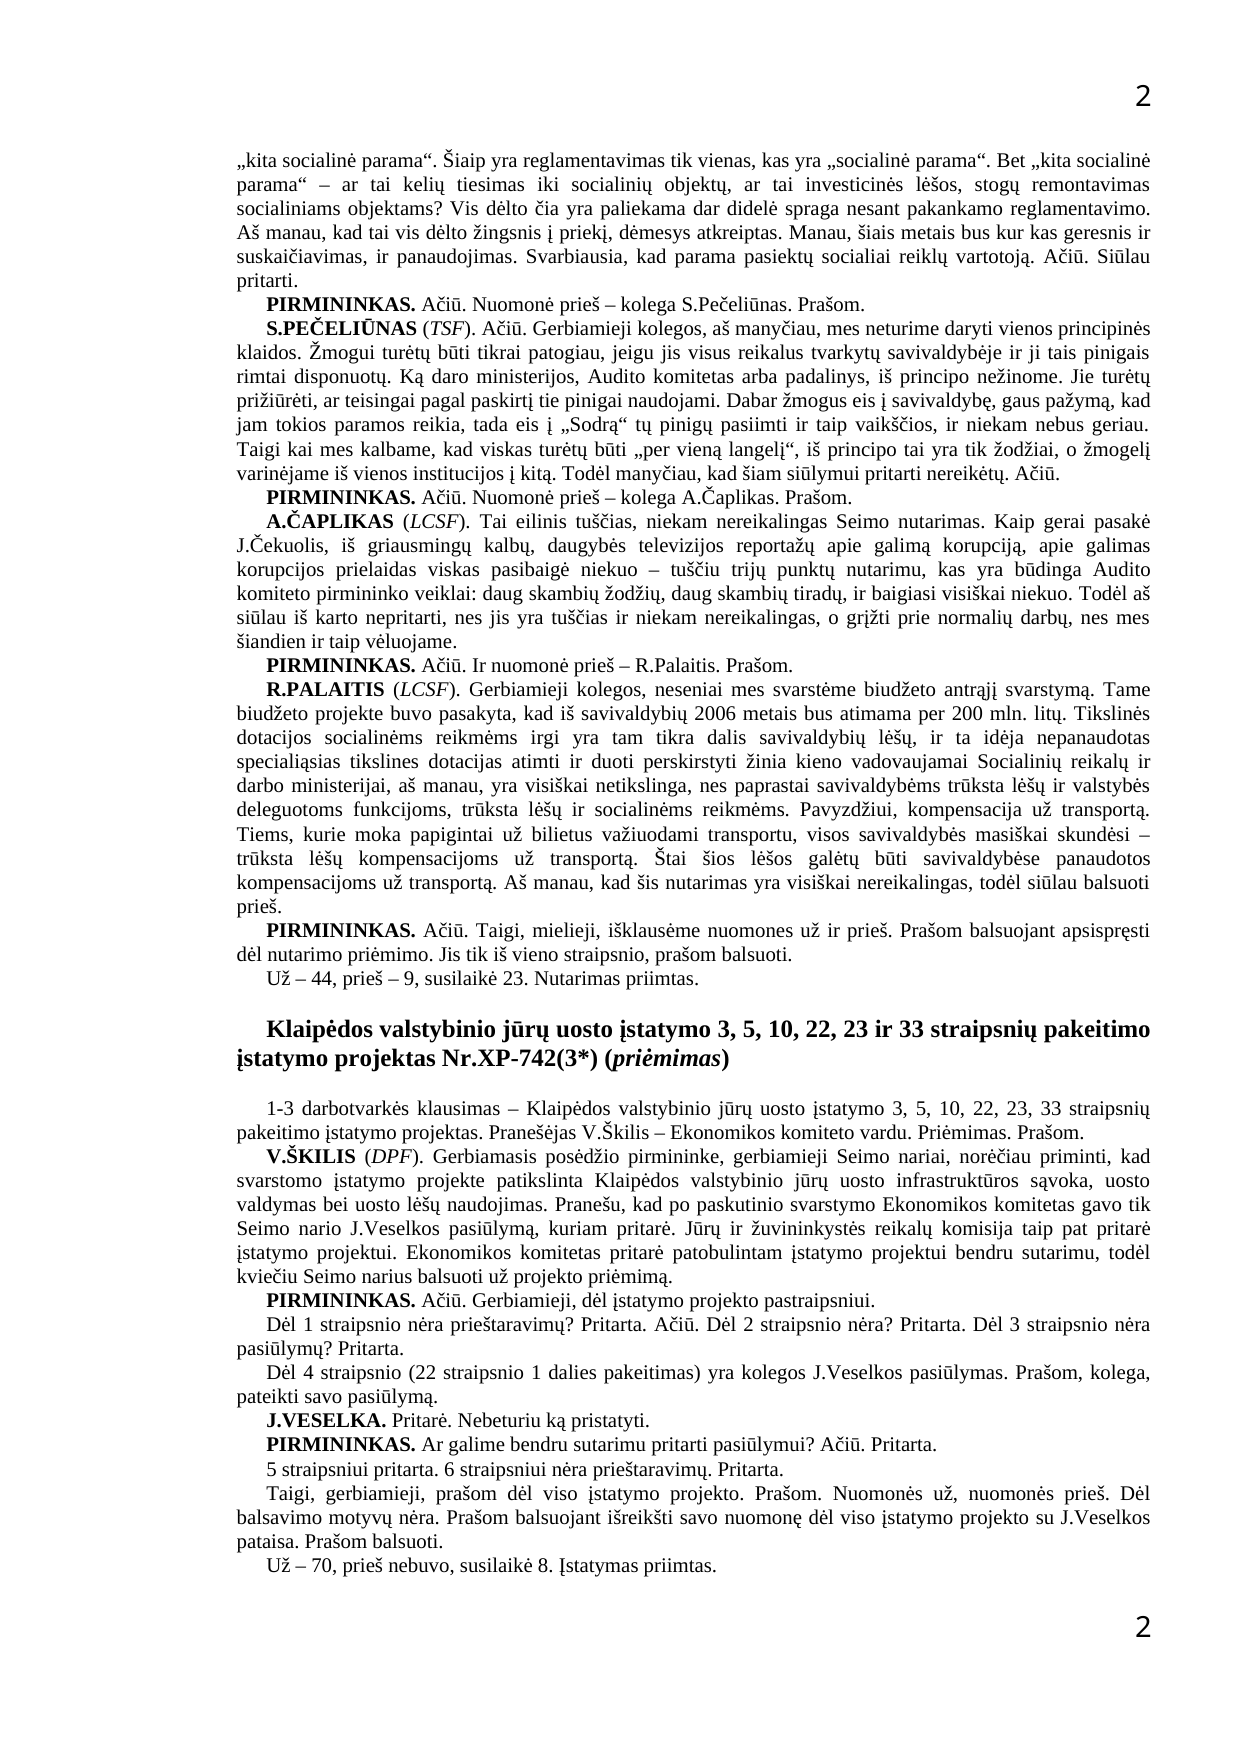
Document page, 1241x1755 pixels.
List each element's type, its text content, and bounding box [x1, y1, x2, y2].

text PIRMININKAS. Ačiū. Ir nuomonė prieš – R.Palaitis. Prašom. [236, 653, 1152, 677]
text PIRMININKAS. Ačiū. Gerbiamieji, dėl įstatymo projekto pastraipsniui. [236, 1288, 1152, 1312]
text Dėl 4 straipsnio (22 straipsnio 1 dalies pakeitimas) yra kolegos J.Veselkos pasiūlymas. Prašom, kolega, pateikti savo pasiūlymą. [236, 1360, 1152, 1408]
text Už – 44, prieš – 9, susilaikė 23. Nutarimas priimtas. [236, 966, 1152, 990]
text J.VESELKA. Pritarė. Nebeturiu ką pristatyti. [236, 1408, 1152, 1432]
text PIRMININKAS. Ačiū. Taigi, mielieji, išklausėme nuomones už ir prieš. Prašom balsuojant apsispręsti dėl nutarimo priėmimo. Jis tik iš vieno straipsnio, prašom balsuoti. [236, 918, 1152, 966]
text 5 straipsniui pritarta. 6 straipsniui nėra prieštaravimų. Pritarta. [236, 1456, 1152, 1481]
text R.PALAITIS (LCSF). Gerbiamieji kolegos, neseniai mes svarstėme biudžeto antrąjį svarstymą. Tame biudžeto projekte buvo pasakyta, kad iš savivaldybių 2006 metais bus atimama per 200 mln. litų. Tikslinės dotacijos socialinėms reikmėms irgi yra tam tikra dalis savivaldybių lėšų, ir ta idėja nepanaudotas specialiąsias tikslines dotacijas atimti ir duoti perskirstyti žinia kieno vadovaujamai Socialinių reikalų ir darbo ministerijai, aš manau, yra visiškai netikslinga, nes paprastai savivaldybėms trūksta lėšų ir valstybės deleguotoms funkcijoms, trūksta lėšų ir socialinėms reikmėms. Pavyzdžiui, kompensacija už transportą. Tiems, kurie moka papigintai už bilietus važiuodami transportu, visos savivaldybės masiškai skundėsi – trūksta lėšų kompensacijoms už transportą. Štai šios lėšos galėtų būti savivaldybėse panaudotos kompensacijoms už transportą. Aš manau, kad šis nutarimas yra visiškai nereikalingas, todėl siūlau balsuoti prieš. [236, 677, 1152, 918]
text „kita socialinė parama“. Šiaip yra reglamentavimas tik vienas, kas yra „socialinė parama“. Bet „kita socialinė parama“ – ar tai kelių tiesimas iki socialinių objektų, ar tai investicinės lėšos, stogų remontavimas socialiniams objektams? Vis dėlto čia yra paliekama dar didelė spraga nesant pakankamo reglamentavimo. Aš manau, kad tai vis dėlto žingsnis į priekį, dėmesys atkreiptas. Manau, šiais metais bus kur kas geresnis ir suskaičiavimas, ir panaudojimas. Svarbiausia, kad parama pasiektų socialiai reiklų vartotoją. Ačiū. Siūlau pritarti. [236, 148, 1152, 292]
text PIRMININKAS. Ačiū. Nuomonė prieš – kolega A.Čaplikas. Prašom. [236, 484, 1152, 509]
text Klaipėdos valstybinio jūrų uosto įstatymo 3, 5, 10, 22, 23 ir 33 straipsnių pakeitimo įstatymo projektas Nr.XP-742(3*) (priėmimas) [236, 1014, 1152, 1071]
text Už – 70, prieš nebuvo, susilaikė 8. Įstatymas priimtas. [236, 1553, 1152, 1577]
text 1-3 darbotvarkės klausimas – Klaipėdos valstybinio jūrų uosto įstatymo 3, 5, 10, 22, 23, 33 straipsnių pakeitimo įstatymo projektas. Pranešėjas V.Škilis – Ekonomikos komiteto vardu. Priėmimas. Prašom. [236, 1096, 1152, 1144]
text Taigi, gerbiamieji, prašom dėl viso įstatymo projekto. Prašom. Nuomonės už, nuomonės prieš. Dėl balsavimo motyvų nėra. Prašom balsuojant išreikšti savo nuomonę dėl viso įstatymo projekto su J.Veselkos pataisa. Prašom balsuoti. [236, 1481, 1152, 1553]
text Dėl 1 straipsnio nėra prieštaravimų? Pritarta. Ačiū. Dėl 2 straipsnio nėra? Pritarta. Dėl 3 straipsnio nėra pasiūlymų? Pritarta. [236, 1312, 1152, 1360]
text PIRMININKAS. Ačiū. Nuomonė prieš – kolega S.Pečeliūnas. Prašom. [236, 292, 1152, 316]
text S.PEČELIŪNAS (TSF). Ačiū. Gerbiamieji kolegos, aš manyčiau, mes neturime daryti vienos principinės klaidos. Žmogui turėtų būti tikrai patogiau, jeigu jis visus reikalus tvarkytų savivaldybėje ir ji tais pinigais rimtai disponuotų. Ką daro ministerijos, Audito komitetas arba padalinys, iš principo nežinome. Jie turėtų prižiūrėti, ar teisingai pagal paskirtį tie pinigai naudojami. Dabar žmogus eis į savivaldybę, gaus pažymą, kad jam tokios paramos reikia, tada eis į „Sodrą“ tų pinigų pasiimti ir taip vaikščios, ir niekam nebus geriau. Taigi kai mes kalbame, kad viskas turėtų būti „per vieną langelį“, iš principo tai yra tik žodžiai, o žmogelį varinėjame iš vienos institucijos į kitą. Todėl manyčiau, kad šiam siūlymui pritarti nereikėtų. Ačiū. [236, 316, 1152, 484]
text A.ČAPLIKAS (LCSF). Tai eilinis tuščias, niekam nereikalingas Seimo nutarimas. Kaip gerai pasakė J.Čekuolis, iš griausmingų kalbų, daugybės televizijos reportažų apie galimą korupciją, apie galimas korupcijos prielaidas viskas pasibaigė niekuo – tuščiu trijų punktų nutarimu, kas yra būdinga Audito komiteto pirmininko veiklai: daug skambių žodžių, daug skambių tiradų, ir baigiasi visiškai niekuo. Todėl aš siūlau iš karto nepritarti, nes jis yra tuščias ir niekam nereikalingas, o grįžti prie normalių darbų, nes mes šiandien ir taip vėluojame. [236, 509, 1152, 653]
text PIRMININKAS. Ar galime bendru sutarimu pritarti pasiūlymui? Ačiū. Pritarta. [236, 1432, 1152, 1456]
text V.ŠKILIS (DPF). Gerbiamasis posėdžio pirmininke, gerbiamieji Seimo nariai, norėčiau priminti, kad svarstomo įstatymo projekte patikslinta Klaipėdos valstybinio jūrų uosto infrastruktūros sąvoka, uosto valdymas bei uosto lėšų naudojimas. Pranešu, kad po paskutinio svarstymo Ekonomikos komitetas gavo tik Seimo nario J.Veselkos pasiūlymą, kuriam pritarė. Jūrų ir žuvininkystės reikalų komisija taip pat pritarė įstatymo projektui. Ekonomikos komitetas pritarė patobulintam įstatymo projektui bendru sutarimu, todėl kviečiu Seimo narius balsuoti už projekto priėmimą. [236, 1144, 1152, 1288]
